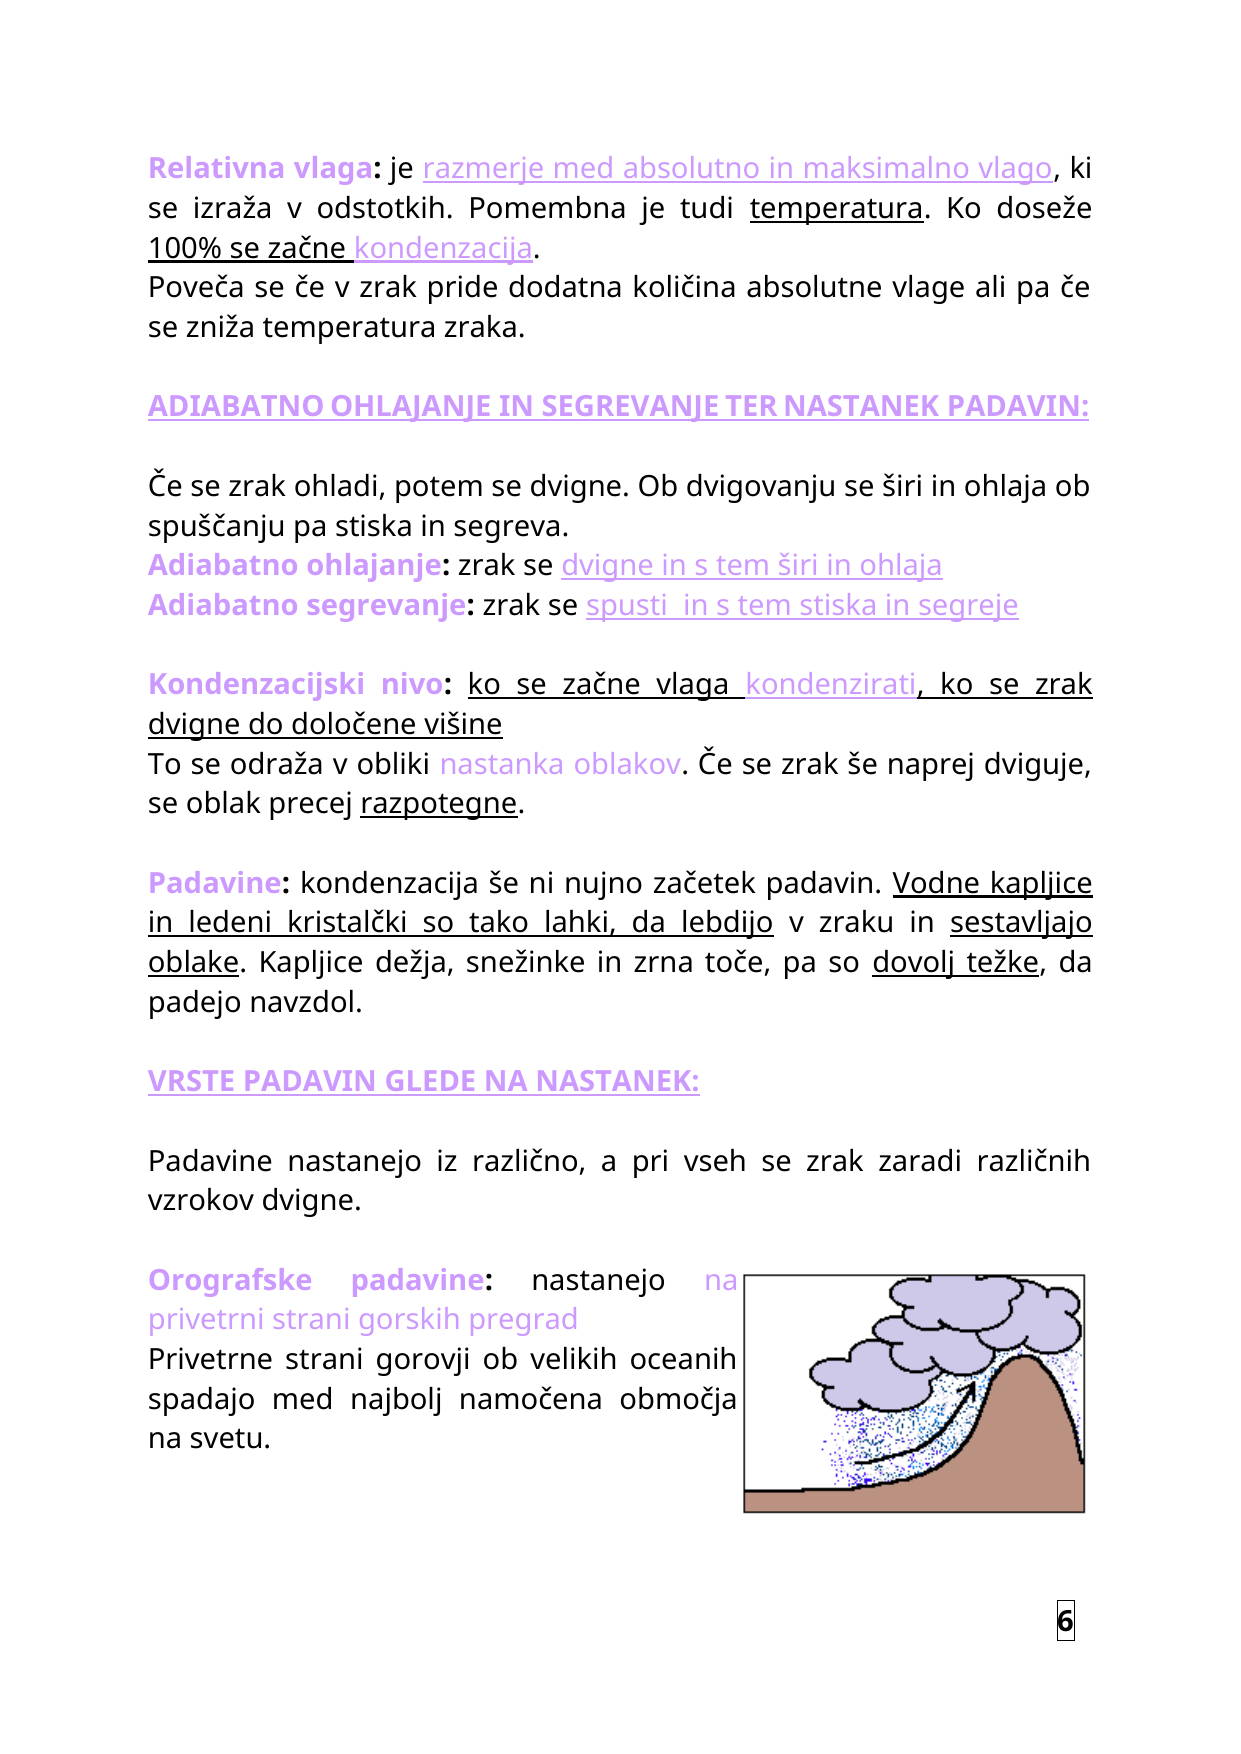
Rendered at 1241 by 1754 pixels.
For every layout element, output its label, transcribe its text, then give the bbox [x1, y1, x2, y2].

text Padavine: kondenzacija še ni nujno začetek padavin. Vodne kapljice in ledeni kristalčki so tako lahki, da lebdijo v zraku in sestavljajo oblake. Kapljice dežja, snežinke in zrna toče, pa so dovolj težke, da padejo navzdol. [148, 862, 1093, 1021]
picture [739, 1270, 1090, 1518]
text Kondenzacijski nivo: ko se začne vlaga kondenzirati, ko se zrak dvigne do določene višine [148, 663, 1093, 743]
text Če se zrak ohladi, potem se dvigne. Ob dvigovanju se širi in ohlaja ob spuščanju pa stiska in segreva. [148, 465, 1093, 544]
text VRSTE PADAVIN GLEDE NA NASTANEK: [148, 1060, 1093, 1100]
text ADIABATNO OHLAJANJE IN SEGREVANJE TER NASTANEK PADAVIN: [148, 386, 1093, 425]
text Orografske padavine: nastanejo na privetrni strani gorskih pregrad [148, 1259, 738, 1338]
text Poveča se če v zrak pride dodatna količina absolutne vlage ali pa če se zniža temperatura zraka. [148, 267, 1093, 346]
text Relativna vlaga: je razmerje med absolutno in maksimalno vlago, ki se izraža v odstotkih. Pomembna je tudi temperatura. Ko doseže 100% se začne kondenzacija. [148, 148, 1093, 267]
text Padavine nastanejo iz različno, a pri vseh se zrak zaradi različnih vzrokov dvigne. [148, 1140, 1093, 1219]
text Privetrne strani gorovji ob velikih oceanih spadajo med najbolj namočena območja na svetu. [148, 1338, 738, 1457]
text Adiabatno segrevanje: zrak se spusti in s tem stiska in segreje [148, 584, 1093, 624]
text To se odraža v obliki nastanka oblakov. Če se zrak še naprej dviguje, se oblak precej razpotegne. [148, 743, 1093, 822]
text Adiabatno ohlajanje: zrak se dvigne in s tem širi in ohlaja [148, 544, 1093, 584]
